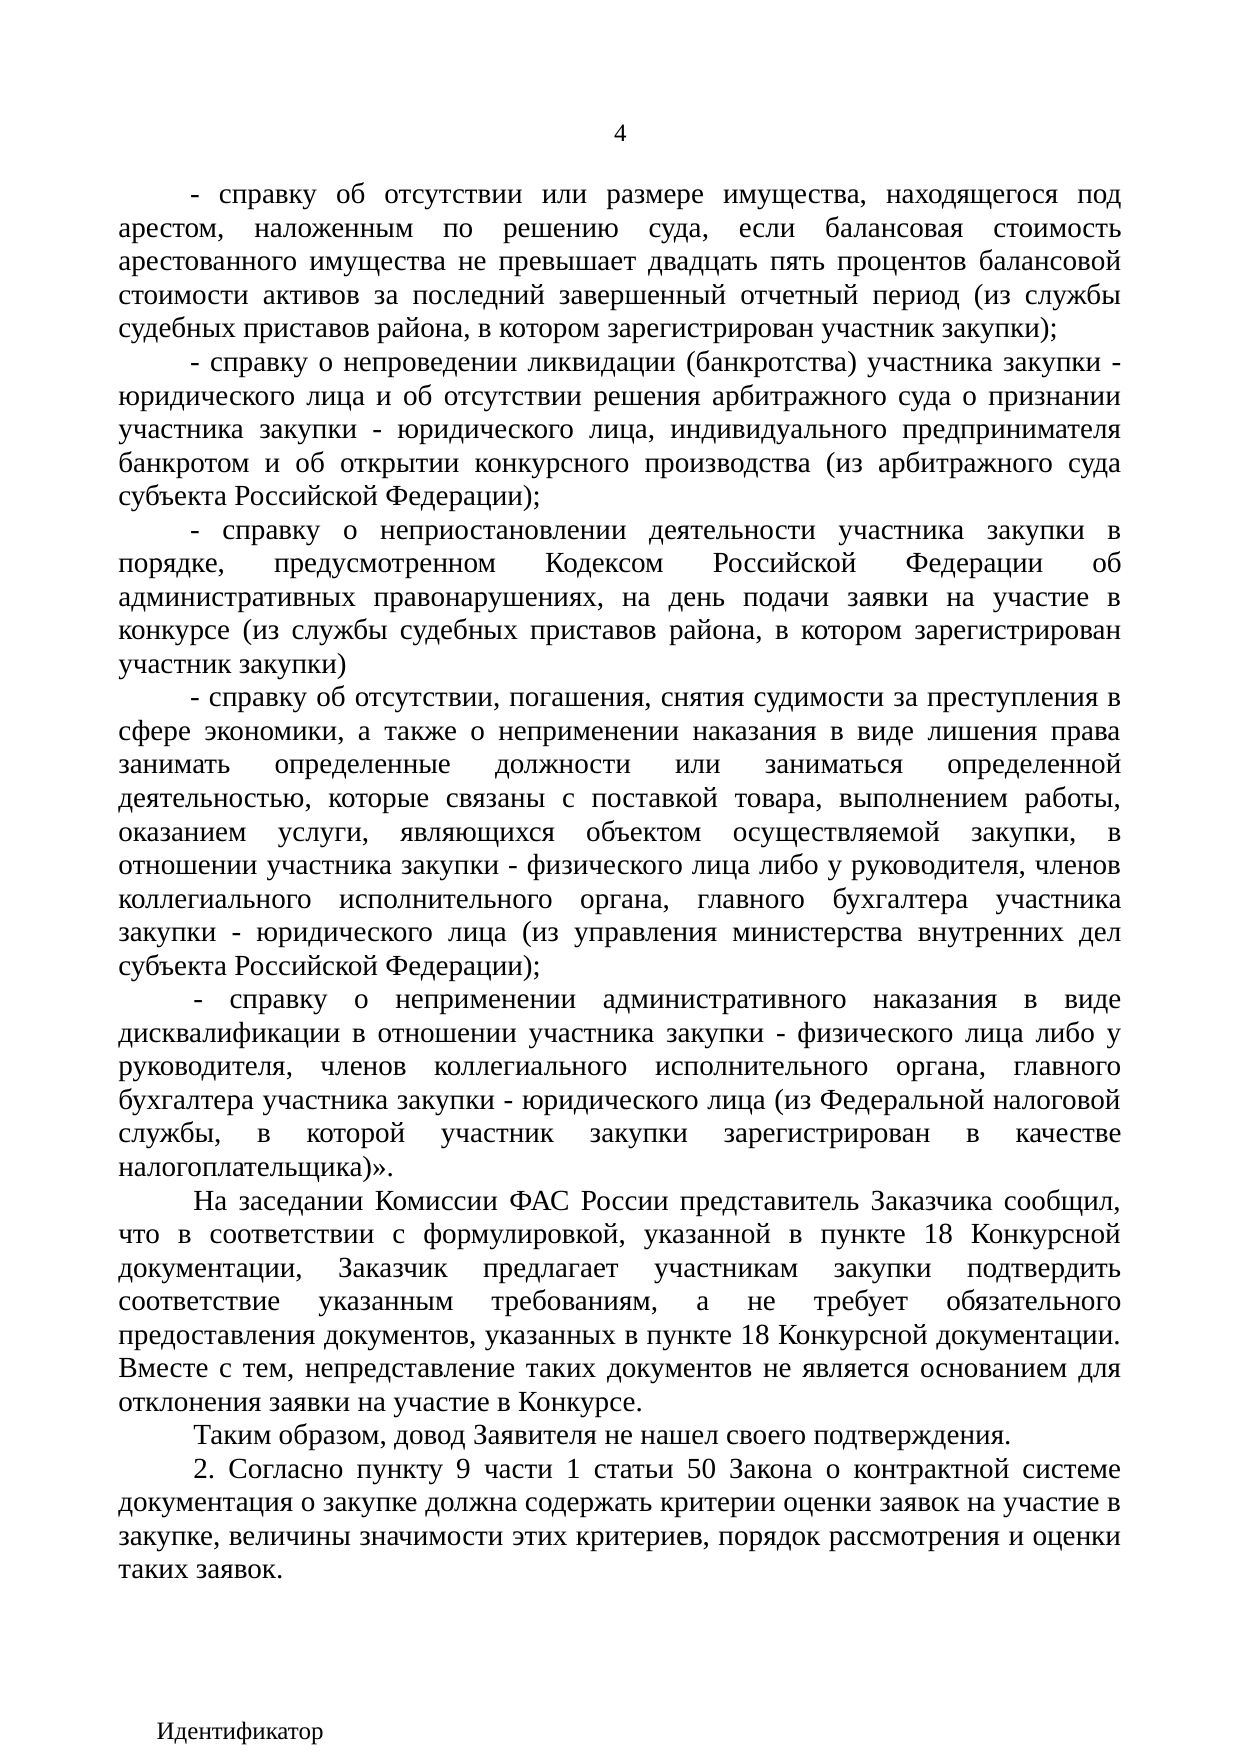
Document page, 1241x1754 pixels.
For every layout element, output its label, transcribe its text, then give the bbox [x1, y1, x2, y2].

text - справку о непроведении ликвидации (банкротства) участника закупки - юридического лица и об отсутствии решения арбитражного суда о признании участника закупки - юридического лица, индивидуального предпринимателя банкротом и об открытии конкурсного производства (из арбитражного суда субъекта Российской Федерации); [118, 344, 1122, 512]
text - справку о неприостановлении деятельности участника закупки в порядке, предусмотренном Кодексом Российской Федерации об административных правонарушениях, на день подачи заявки на участие в конкурсе (из службы судебных приставов района, в котором зарегистрирован участник закупки) [118, 512, 1122, 679]
text 2. Согласно пункту 9 части 1 статьи 50 Закона о контрактной системе документация о закупке должна содержать критерии оценки заявок на участие в закупке, величины значимости этих критериев, порядок рассмотрения и оценки таких заявок. [118, 1451, 1122, 1585]
text - справку об отсутствии или размере имущества, находящегося под арестом, наложенным по решению суда, если балансовая стоимость арестованного имущества не превышает двадцать пять процентов балансовой стоимости активов за последний завершенный отчетный период (из службы судебных приставов района, в котором зарегистрирован участник закупки); [118, 176, 1122, 344]
text - справку о неприменении административного наказания в виде дисквалификации в отношении участника закупки - физического лица либо у руководителя, членов коллегиального исполнительного органа, главного бухгалтера участника закупки - юридического лица (из Федеральной налоговой службы, в которой участник закупки зарегистрирован в качестве налогоплательщика)». [118, 981, 1122, 1183]
text - справку об отсутствии, погашения, снятия судимости за преступления в сфере экономики, а также о неприменении наказания в виде лишения права занимать определенные должности или заниматься определенной деятельностью, которые связаны с поставкой товара, выполнением работы, оказанием услуги, являющихся объектом осуществляемой закупки, в отношении участника закупки - физического лица либо у руководителя, членов коллегиального исполнительного органа, главного бухгалтера участника закупки - юридического лица (из управления министерства внутренних дел субъекта Российской Федерации); [118, 679, 1122, 981]
text Таким образом, довод Заявителя не нашел своего подтверждения. [118, 1417, 1122, 1451]
text На заседании Комиссии ФАС России представитель Заказчика сообщил, что в соответствии с формулировкой, указанной в пункте 18 Конкурсной документации, Заказчик предлагает участникам закупки подтвердить соответствие указанным требованиям, а не требует обязательного предоставления документов, указанных в пункте 18 Конкурсной документации. Вместе с тем, непредставление таких документов не является основанием для отклонения заявки на участие в Конкурсе. [118, 1183, 1122, 1417]
